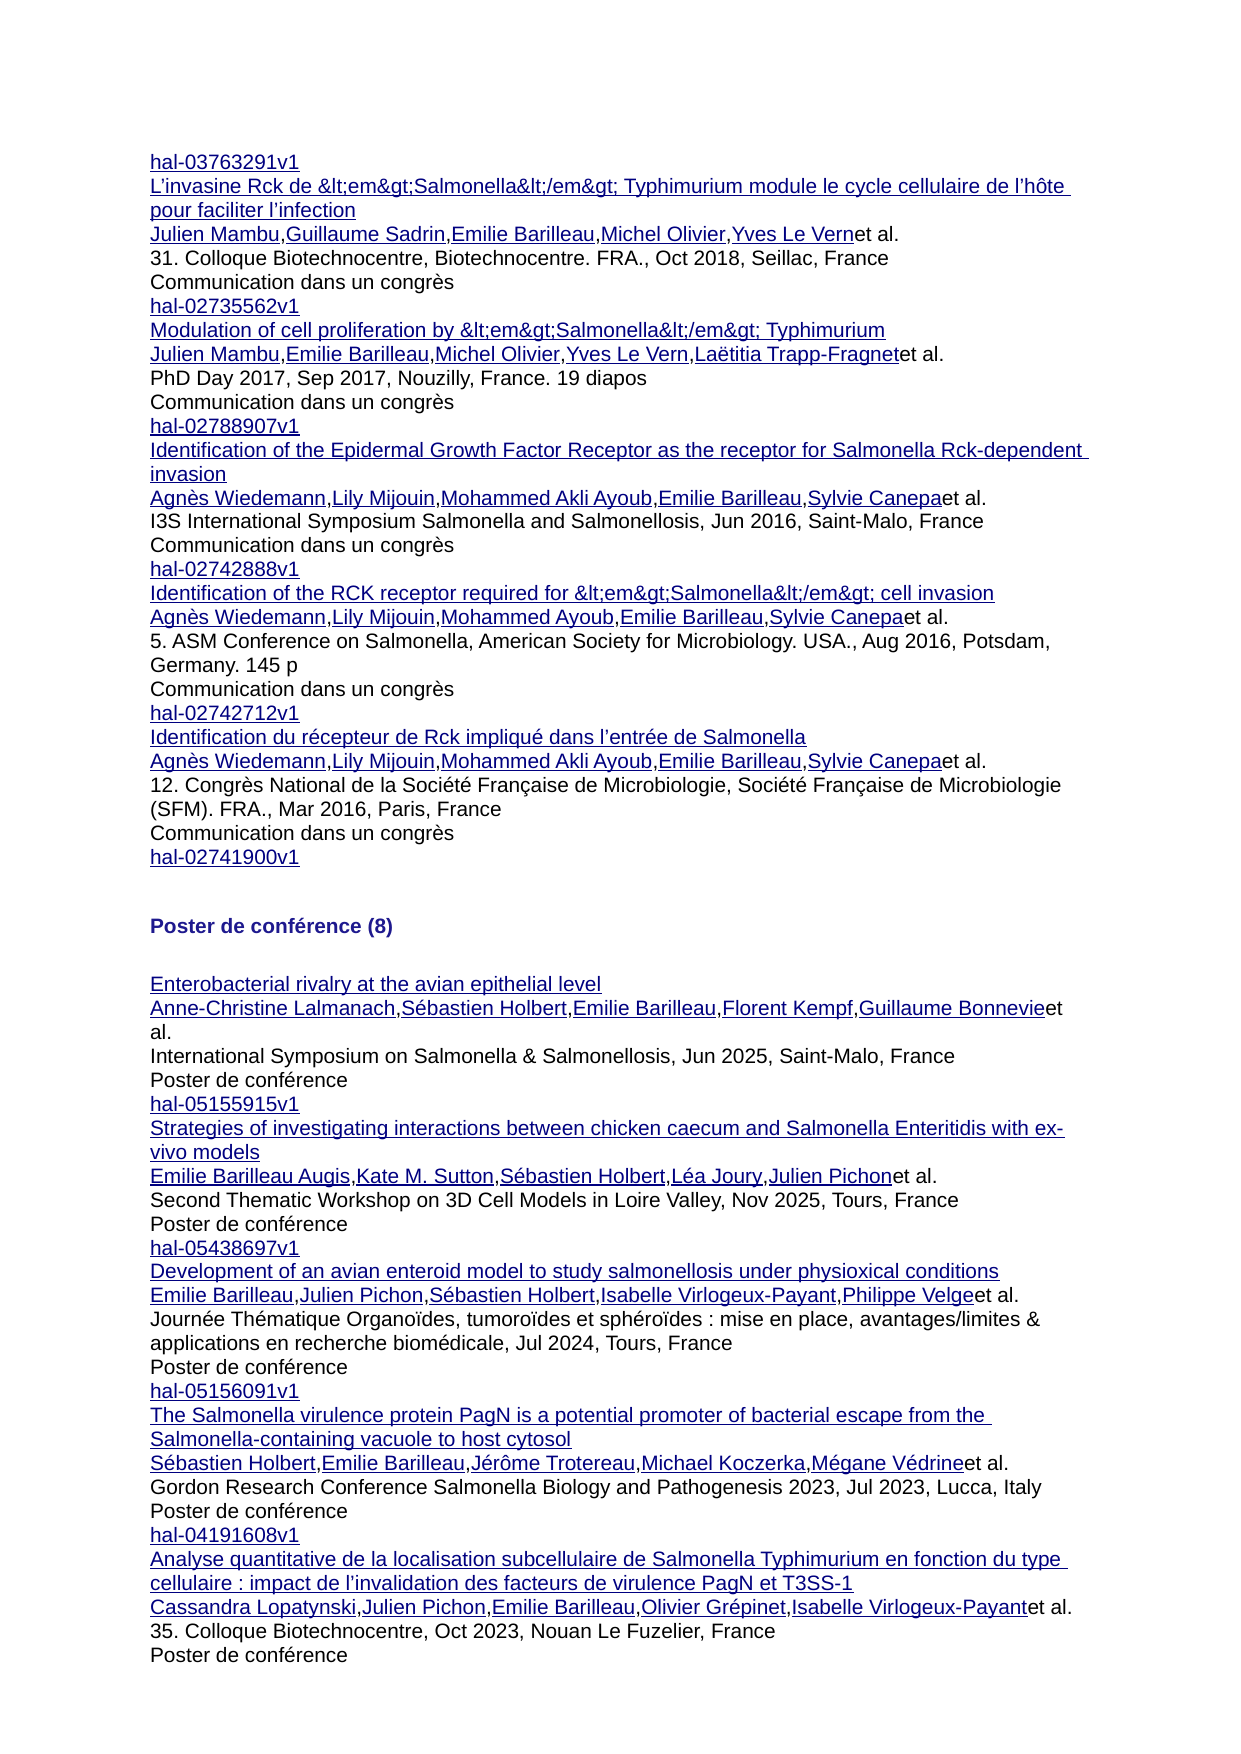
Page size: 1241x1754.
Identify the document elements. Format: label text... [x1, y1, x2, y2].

table_cell Identification of the Epidermal Growth Factor Receptor as the receptor for Salmonella Rck‐dependent invasion Agnès Wiedemann,Lily Mijouin,Mohammed Akli Ayoub,Emilie Barilleau,Sylvie Canepaet al. I3S International Symposium Salmonella and Salmonellosis, Jun 2016, Saint-Malo, France Communication dans un congrès hal-02742888v1 [150, 438, 1090, 581]
table_cell Identification of the RCK receptor required for &lt;em&gt;Salmonella&lt;/em&gt; cell invasion Agnès Wiedemann,Lily Mijouin,Mohammed Ayoub,Emilie Barilleau,Sylvie Canepaet al. 5. ASM Conference on Salmonella, American Society for Microbiology. USA., Aug 2016, Potsdam, Germany. 145 p Communication dans un congrès hal-02742712v1 [150, 581, 1090, 725]
table_cell L’invasine Rck de &lt;em&gt;Salmonella&lt;/em&gt; Typhimurium module le cycle cellulaire de l’hôte pour faciliter l’infection Julien Mambu,Guillaume Sadrin,Emilie Barilleau,Michel Olivier,Yves Le Vernet al. 31. Colloque Biotechnocentre, Biotechnocentre. FRA., Oct 2018, Seillac, France Communication dans un congrès hal-02735562v1 [150, 174, 1090, 318]
table_cell Analyse quantitative de la localisation subcellulaire de Salmonella Typhimurium en fonction du type cellulaire : impact de l’invalidation des facteurs de virulence PagN et T3SS-1 Cassandra Lopatynski,Julien Pichon,Emilie Barilleau,Olivier Grépinet,Isabelle Virlogeux-Payantet al. 35. Colloque Biotechnocentre, Oct 2023, Nouan Le Fuzelier, France Poster de conférence [150, 1547, 1090, 1667]
table_cell hal-03763291v1 [150, 150, 1090, 174]
table_cell Development of an avian enteroid model to study salmonellosis under physioxical conditions Emilie Barilleau,Julien Pichon,Sébastien Holbert,Isabelle Virlogeux-Payant,Philippe Velgeet al. Journée Thématique Organoïdes, tumoroïdes et sphéroïdes : mise en place, avantages/limites & applications en recherche biomédicale, Jul 2024, Tours, France Poster de conférence hal-05156091v1 [150, 1259, 1090, 1403]
table_header Enterobacterial rivalry at the avian epithelial level Anne-Christine Lalmanach,Sébastien Holbert,Emilie Barilleau,Florent Kempf,Guillaume Bonnevieet al. International Symposium on Salmonella & Salmonellosis, Jun 2025, Saint-Malo, France Poster de conférence hal-05155915v1 [150, 972, 1090, 1116]
subtitle Poster de conférence (8) [150, 913, 1090, 937]
table_cell Strategies of investigating interactions between chicken caecum and Salmonella Enteritidis with ex-vivo models Emilie Barilleau Augis,Kate M. Sutton,Sébastien Holbert,Léa Joury,Julien Pichonet al. Second Thematic Workshop on 3D Cell Models in Loire Valley, Nov 2025, Tours, France Poster de conférence hal-05438697v1 [150, 1116, 1090, 1259]
table_cell Modulation of cell proliferation by &lt;em&gt;Salmonella&lt;/em&gt; Typhimurium Julien Mambu,Emilie Barilleau,Michel Olivier,Yves Le Vern,Laëtitia Trapp-Fragnetet al. PhD Day 2017, Sep 2017, Nouzilly, France. 19 diapos Communication dans un congrès hal-02788907v1 [150, 318, 1090, 437]
table_cell The Salmonella virulence protein PagN is a potential promoter of bacterial escape from the Salmonella-containing vacuole to host cytosol Sébastien Holbert,Emilie Barilleau,Jérôme Trotereau,Michael Koczerka,Mégane Védrineet al. Gordon Research Conference Salmonella Biology and Pathogenesis 2023, Jul 2023, Lucca, Italy Poster de conférence hal-04191608v1 [150, 1403, 1090, 1547]
table_cell Identification du récepteur de Rck impliqué dans l’entrée de Salmonella Agnès Wiedemann,Lily Mijouin,Mohammed Akli Ayoub,Emilie Barilleau,Sylvie Canepaet al. 12. Congrès National de la Société Française de Microbiologie, Société Française de Microbiologie (SFM). FRA., Mar 2016, Paris, France Communication dans un congrès hal-02741900v1 [150, 725, 1090, 869]
